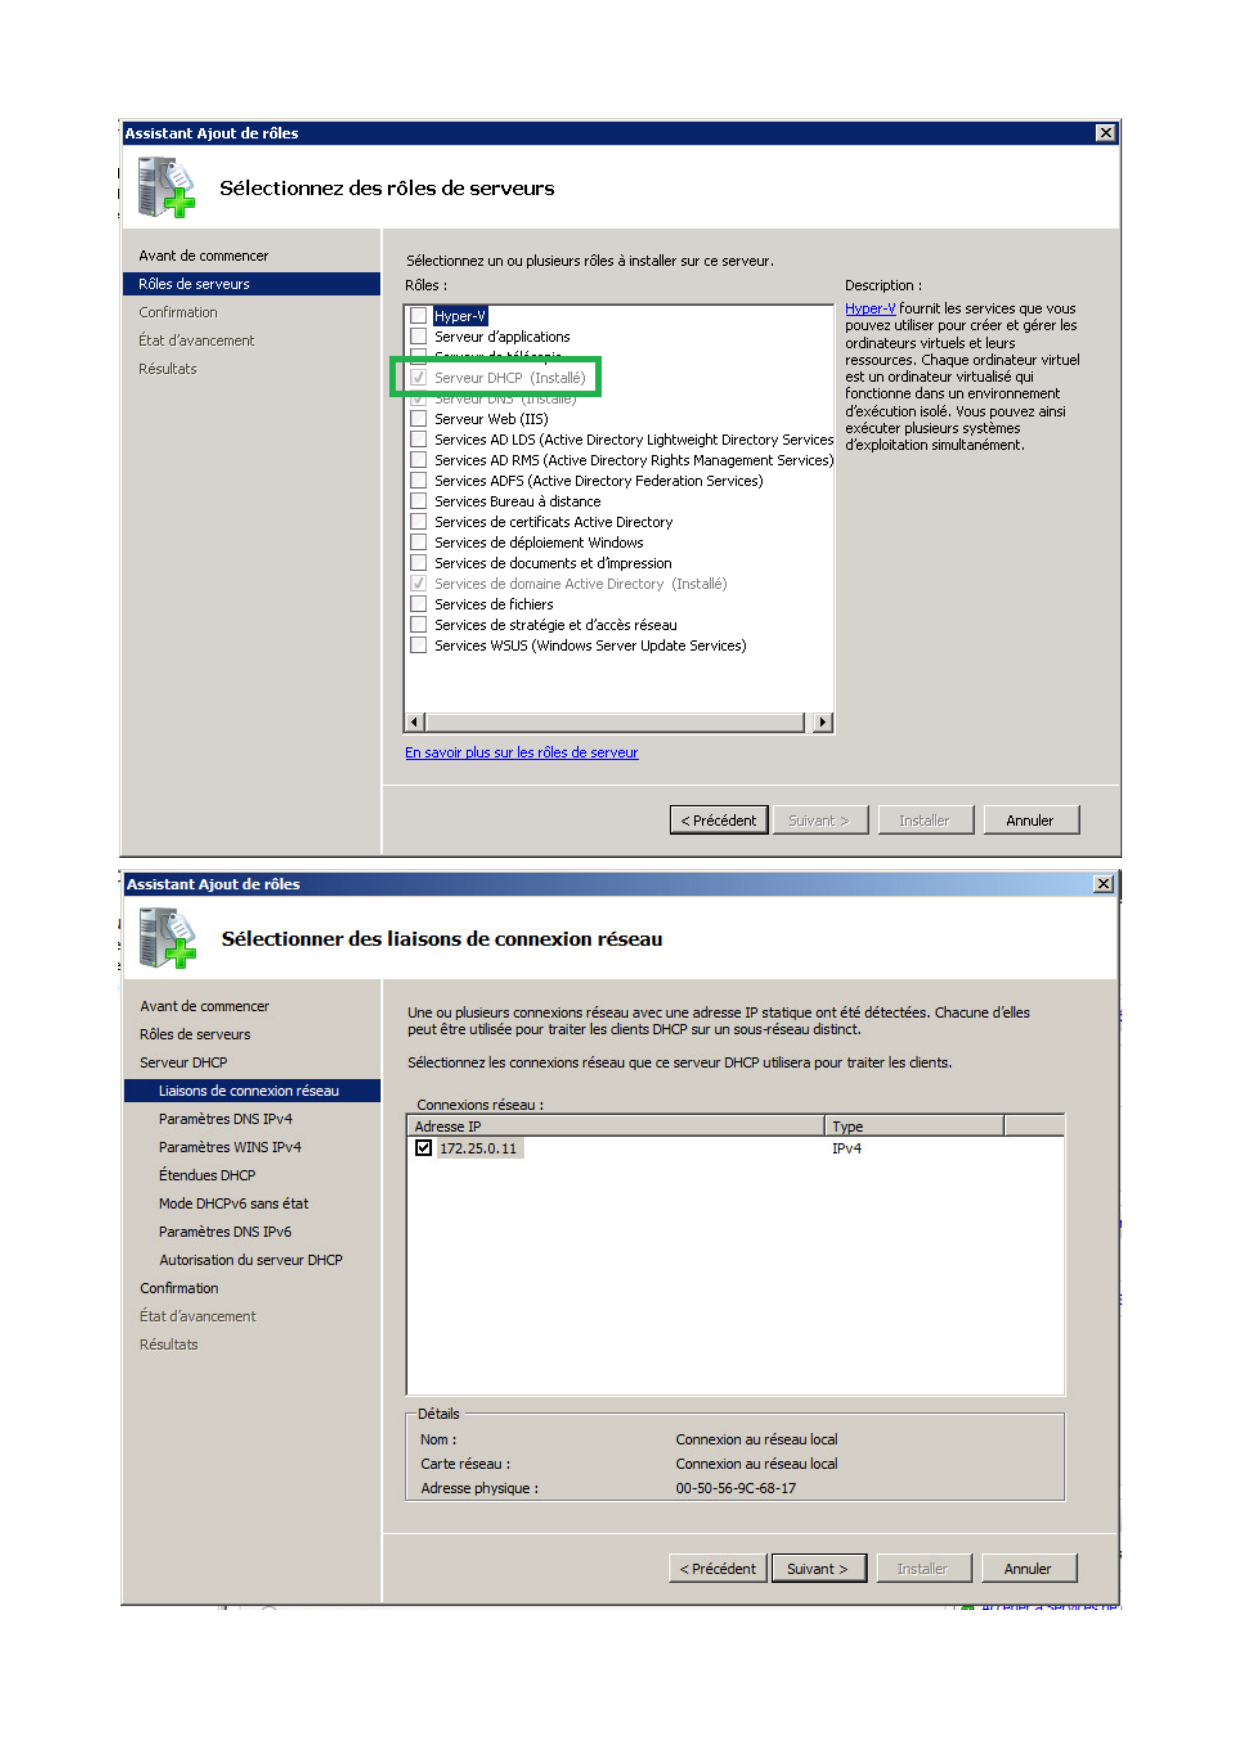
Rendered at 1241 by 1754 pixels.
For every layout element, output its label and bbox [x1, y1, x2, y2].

picture [118, 118, 1123, 858]
picture [118, 869, 1123, 1610]
